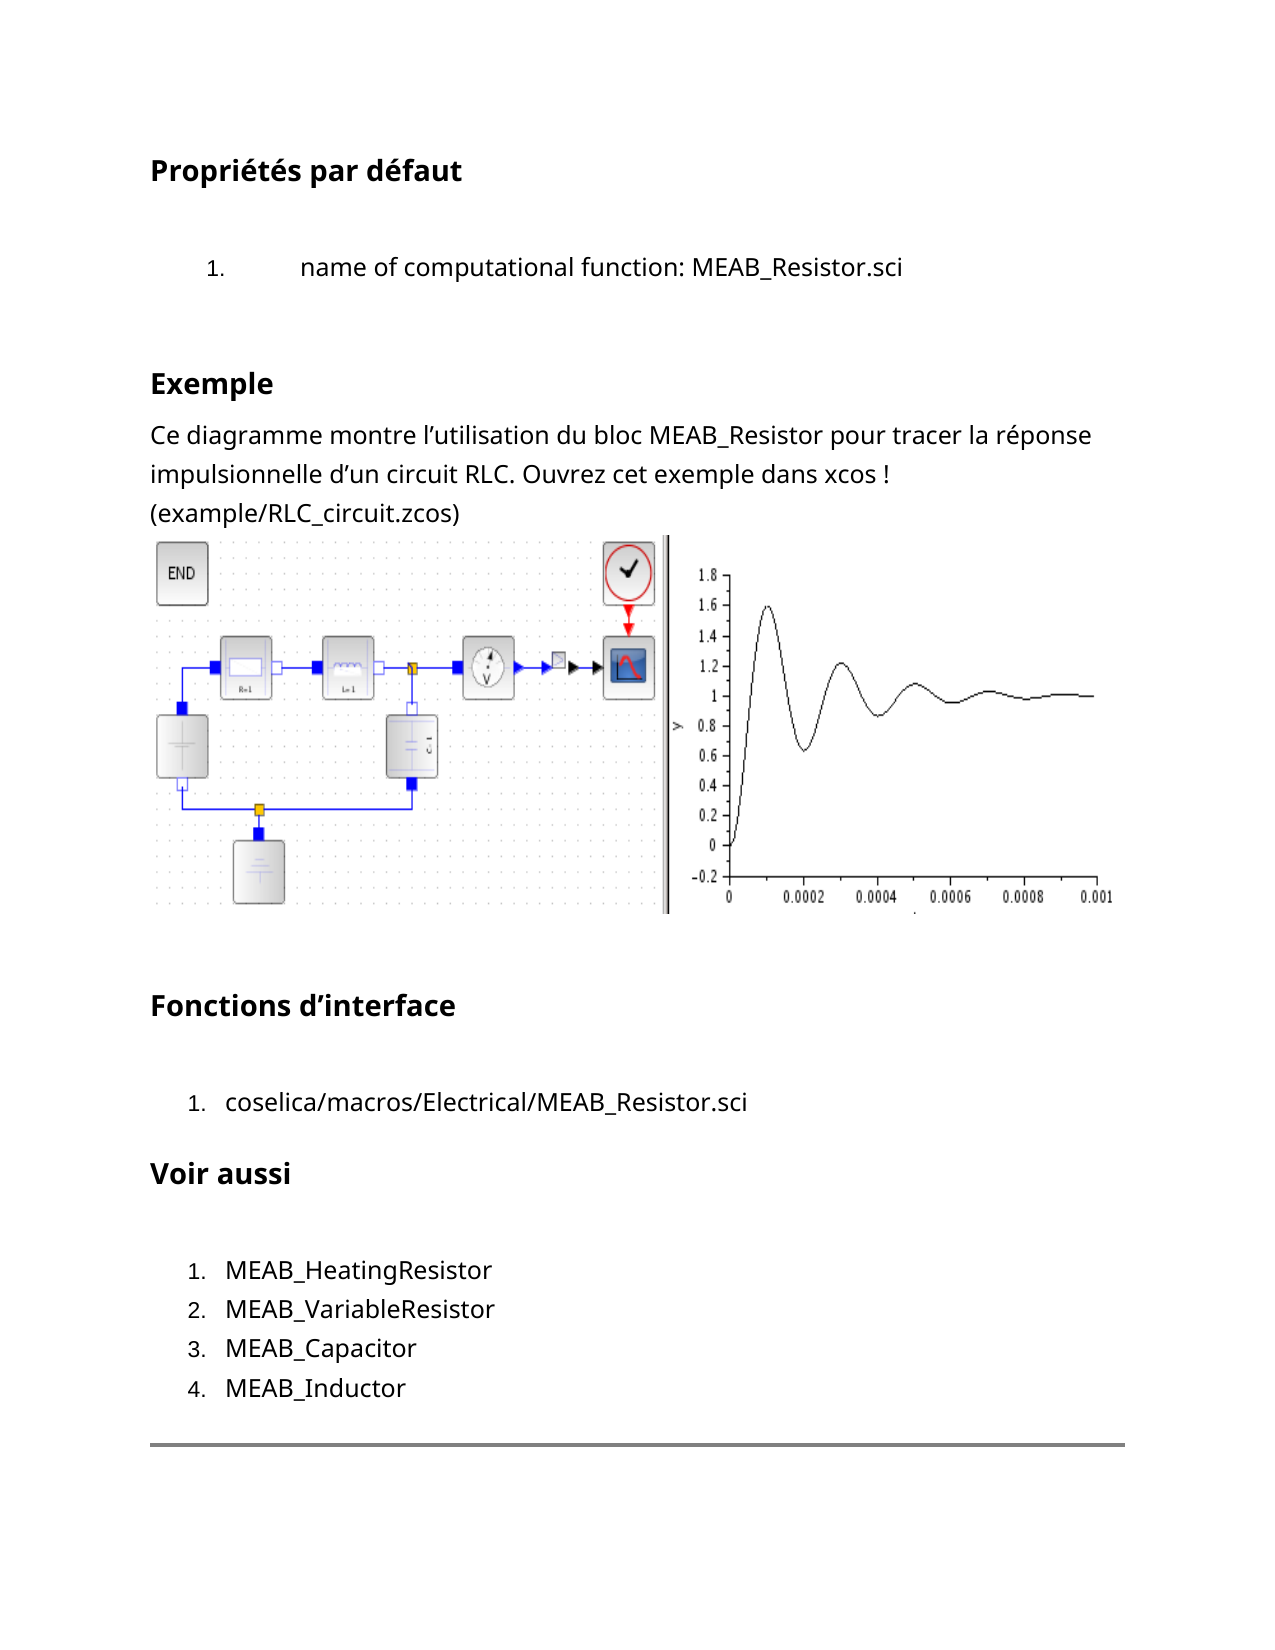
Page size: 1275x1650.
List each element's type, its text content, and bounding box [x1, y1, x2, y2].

list MEAB_Capacitor [187, 1331, 1125, 1365]
subtitle Fonctions d’interface [150, 985, 1125, 1025]
picture [150, 535, 1125, 914]
list MEAB_HeatingResistor [187, 1253, 1125, 1287]
text Ce diagramme montre l’utilisation du bloc MEAB_Resistor pour tracer la réponse impulsionnelle d’un circuit RLC. Ouvrez cet exemple dans xcos ! (example/RLC_circuit.zcos) [150, 417, 1125, 530]
list name of computational function: MEAB_Resistor.sci [150, 249, 1125, 284]
list MEAB_VariableResistor [187, 1292, 1125, 1326]
subtitle Voir aussi [150, 1153, 1125, 1193]
list MEAB_Inductor [187, 1370, 1125, 1404]
list coselica/macros/Electrical/MEAB_Resistor.sci [187, 1085, 1125, 1119]
subtitle Propriétés par défaut [150, 150, 1125, 190]
subtitle Exemple [150, 363, 1125, 403]
